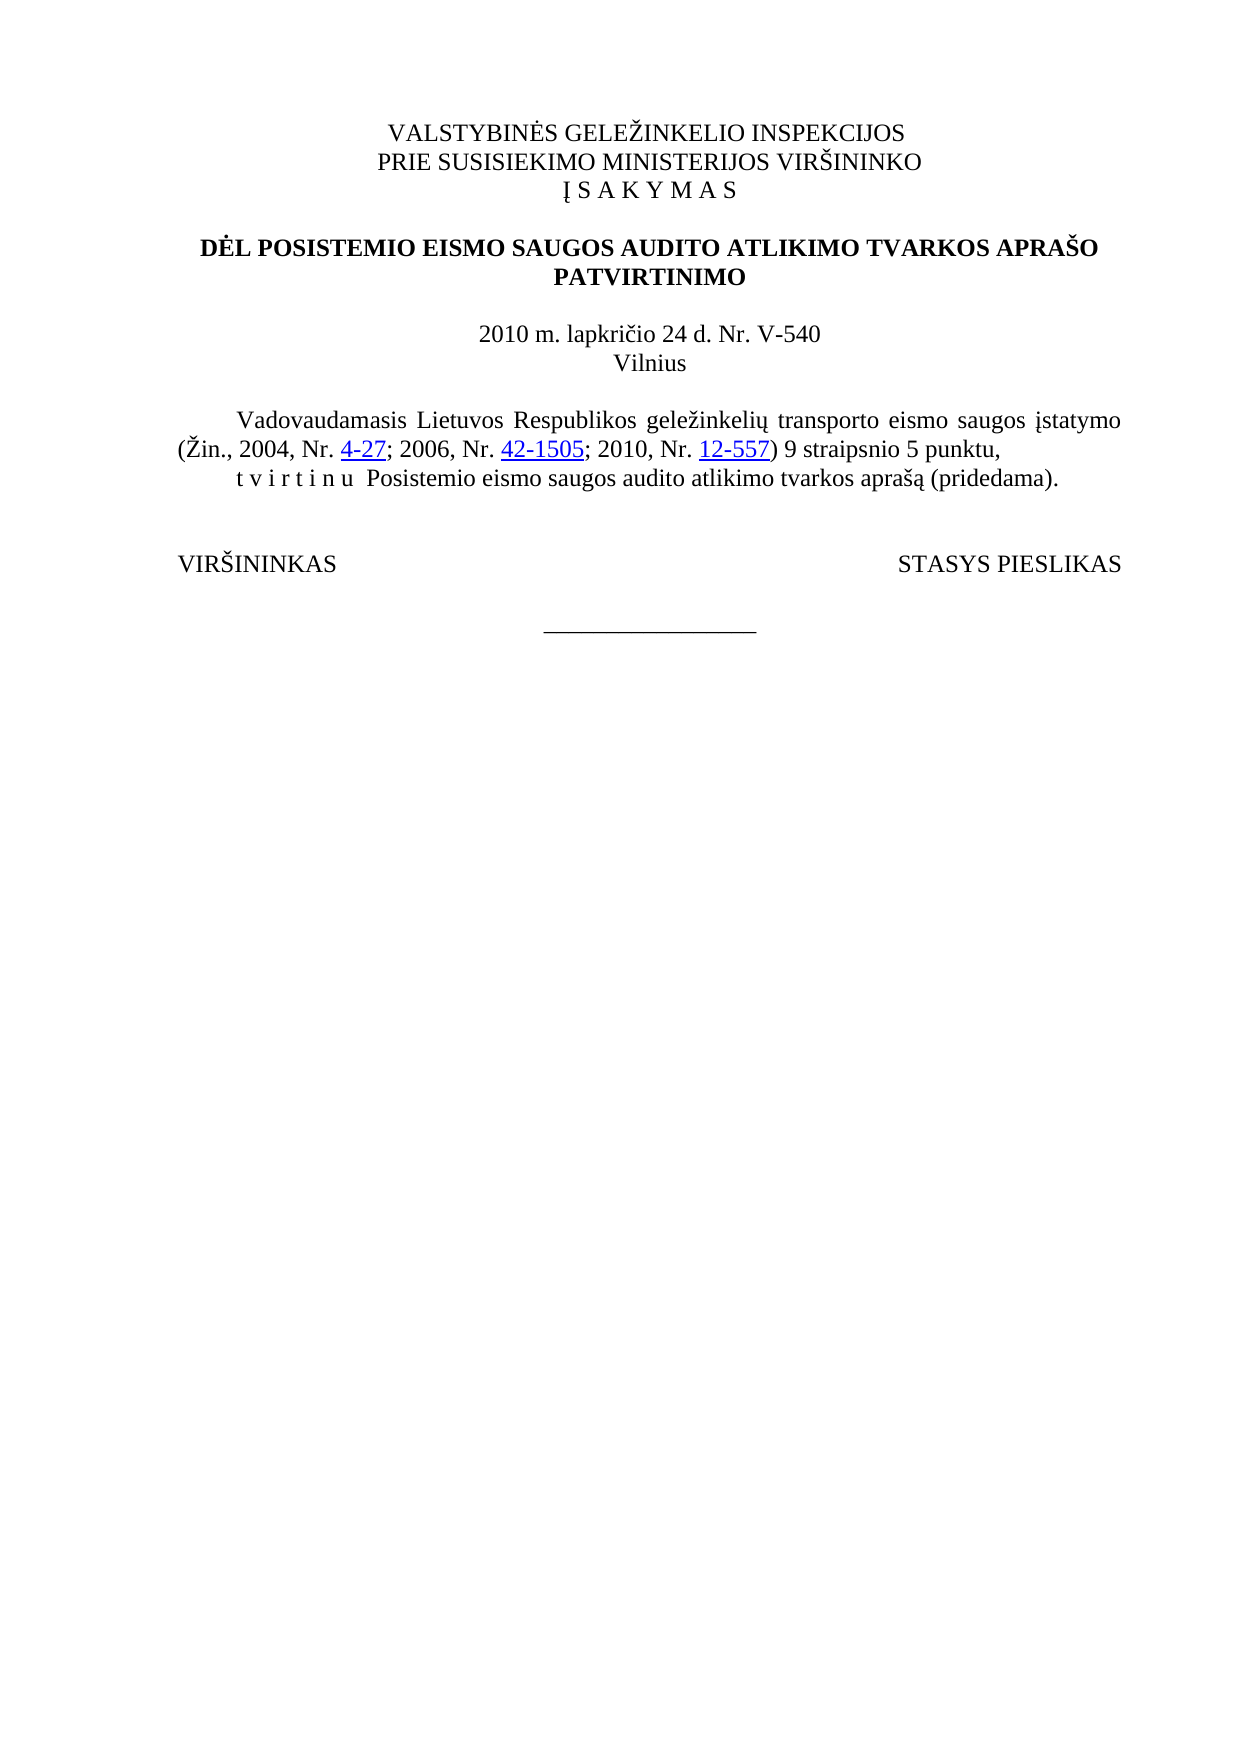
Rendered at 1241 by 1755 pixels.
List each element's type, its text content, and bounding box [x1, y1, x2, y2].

text PRIE SUSISIEKIMO MINISTERIJOS VIRŠININKO [177, 147, 1122, 176]
text ĮSAKYMAS [177, 176, 1122, 204]
text 2010 m. lapkričio 24 d. Nr. V-540 [177, 319, 1122, 348]
text _________________ [177, 607, 1122, 636]
text Vadovaudamasis Lietuvos Respublikos geležinkelių transporto eismo saugos įstatymo (Žin., 2004, Nr. 4-27; 2006, Nr. 42-1505; 2010, Nr. 12-557) 9 straipsnio 5 punktu, [177, 406, 1122, 463]
text tvirtinu Posistemio eismo saugos audito atlikimo tvarkos aprašą (pridedama). [177, 463, 1122, 492]
text Viršininkas Stasys Pieslikas [177, 549, 1122, 578]
text VALSTYBINĖS GELEŽINKELIO INSPEKCIJOS [177, 118, 1122, 147]
text DĖL POSISTEMIO EISMO SAUGOS AUDITO atlikimo TVARKOS APRAŠO PATVIRTINIMO [177, 233, 1122, 291]
text Vilnius [177, 348, 1122, 377]
